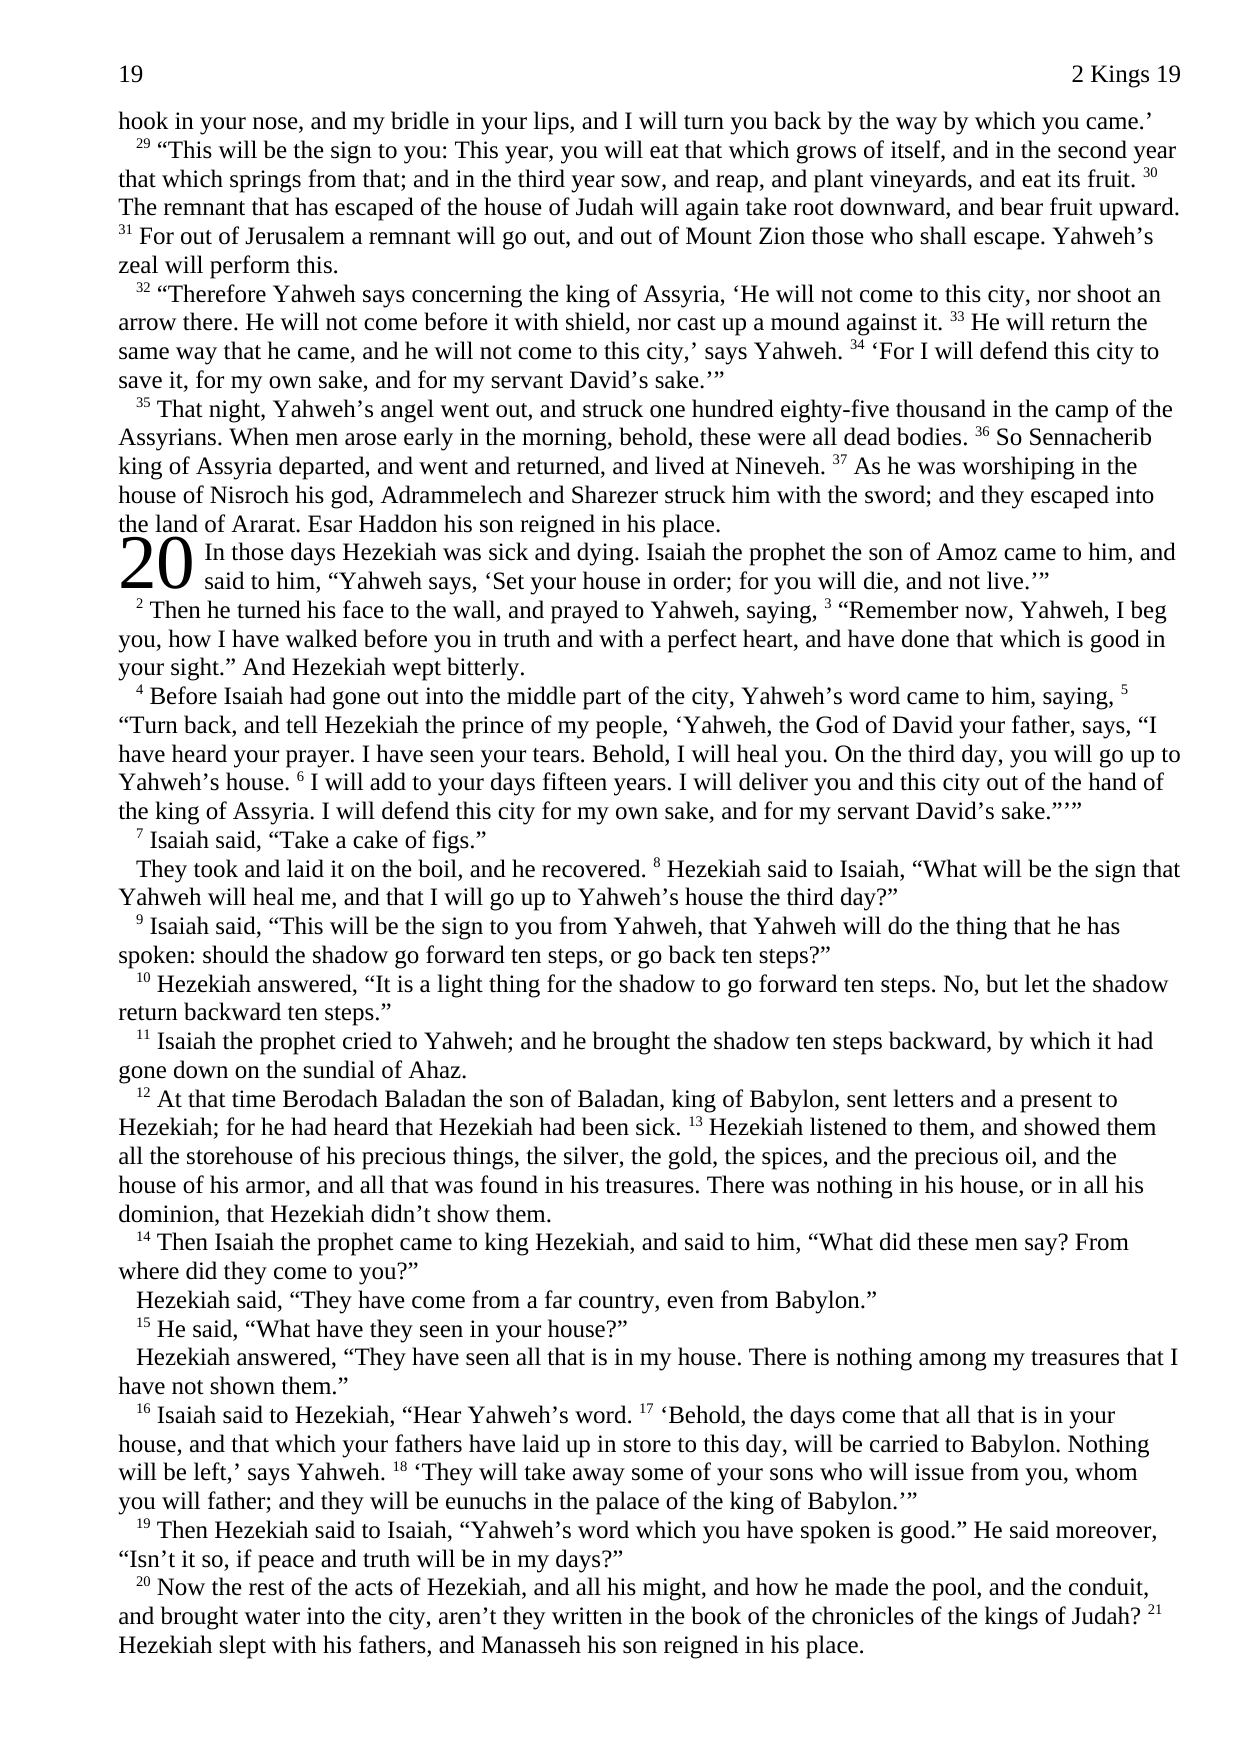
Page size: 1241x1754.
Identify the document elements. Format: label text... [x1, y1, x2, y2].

text 32 “Therefore Yahweh says concerning the king of Assyria, ‘He will not come to this city, nor shoot an arrow there. He will not come before it with shield, nor cast up a mound against it. 33 He will return the same way that he came, and he will not come to this city,’ says Yahweh. 34 ‘For I will defend this city to save it, for my own sake, and for my servant David’s sake.’” [118, 279, 1181, 394]
text 11 Isaiah the prophet cried to Yahweh; and he brought the shadow ten steps backward, by which it had gone down on the sundial of Ahaz. [118, 1026, 1181, 1084]
text 7 Isaiah said, “Take a cake of figs.” [118, 825, 1181, 854]
text 12 At that time Berodach Baladan the son of Baladan, king of Babylon, sent letters and a present to Hezekiah; for he had heard that Hezekiah had been sick. 13 Hezekiah listened to them, and showed them all the storehouse of his precious things, the silver, the gold, the spices, and the precious oil, and the house of his armor, and all that was found in his treasures. There was nothing in his house, or in all his dominion, that Hezekiah didn’t show them. [118, 1084, 1181, 1227]
text Hezekiah answered, “They have seen all that is in my house. There is nothing among my treasures that I have not shown them.” [118, 1342, 1181, 1400]
text 15 He said, “What have they seen in your house?” [118, 1314, 1181, 1342]
text 14 Then Isaiah the prophet came to king Hezekiah, and said to him, “What did these men say? From where did they come to you?” [118, 1227, 1181, 1285]
text 29 “This will be the sign to you: This year, you will eat that which grows of itself, and in the second year that which springs from that; and in the third year sow, and reap, and plant vineyards, and eat its fruit. 30 The remnant that has escaped of the house of Judah will again take root downward, and bear fruit upward. 31 For out of Jerusalem a remnant will go out, and out of Mount Zion those who shall escape. Yahweh’s zeal will perform this. [118, 135, 1181, 279]
text 20In those days Hezekiah was sick and dying. Isaiah the prophet the son of Amoz came to him, and said to him, “Yahweh says, ‘Set your house in order; for you will die, and not live.’” [118, 537, 1181, 595]
text 4 Before Isaiah had gone out into the middle part of the city, Yahweh’s word came to him, saying, 5 “Turn back, and tell Hezekiah the prince of my people, ‘Yahweh, the God of David your father, says, “I have heard your prayer. I have seen your tears. Behold, I will heal you. On the third day, you will go up to Yahweh’s house. 6 I will add to your days fifteen years. I will deliver you and this city out of the hand of the king of Assyria. I will defend this city for my own sake, and for my servant David’s sake.”’” [118, 681, 1181, 825]
text Hezekiah said, “They have come from a far country, even from Babylon.” [118, 1285, 1181, 1314]
text 35 That night, Yahweh’s angel went out, and struck one hundred eighty-five thousand in the camp of the Assyrians. When men arose early in the morning, behold, these were all dead bodies. 36 So Sennacherib king of Assyria departed, and went and returned, and lived at Nineveh. 37 As he was worshiping in the house of Nisroch his god, Adrammelech and Sharezer struck him with the sword; and they escaped into the land of Ararat. Esar Haddon his son reigned in his place. [118, 394, 1181, 537]
text 9 Isaiah said, “This will be the sign to you from Yahweh, that Yahweh will do the thing that he has spoken: should the shadow go forward ten steps, or go back ten steps?” [118, 911, 1181, 969]
text 2 Then he turned his face to the wall, and prayed to Yahweh, saying, 3 “Remember now, Yahweh, I beg you, how I have walked before you in truth and with a perfect heart, and have done that which is good in your sight.” And Hezekiah wept bitterly. [118, 595, 1181, 681]
text 10 Hezekiah answered, “It is a light thing for the shadow to go forward ten steps. No, but let the shadow return backward ten steps.” [118, 969, 1181, 1026]
text 20 Now the rest of the acts of Hezekiah, and all his might, and how he made the pool, and the conduit, and brought water into the city, aren’t they written in the book of the chronicles of the kings of Judah? 21 Hezekiah slept with his fathers, and Manasseh his son reigned in his place. [118, 1572, 1181, 1659]
text hook in your nose, and my bridle in your lips, and I will turn you back by the way by which you came.’ [118, 106, 1181, 135]
text 19 Then Hezekiah said to Isaiah, “Yahweh’s word which you have spoken is good.” He said moreover, “Isn’t it so, if peace and truth will be in my days?” [118, 1515, 1181, 1572]
text 16 Isaiah said to Hezekiah, “Hear Yahweh’s word. 17 ‘Behold, the days come that all that is in your house, and that which your fathers have laid up in store to this day, will be carried to Babylon. Nothing will be left,’ says Yahweh. 18 ‘They will take away some of your sons who will issue from you, whom you will father; and they will be eunuchs in the palace of the king of Babylon.’” [118, 1400, 1181, 1515]
text They took and laid it on the boil, and he recovered. 8 Hezekiah said to Isaiah, “What will be the sign that Yahweh will heal me, and that I will go up to Yahweh’s house the third day?” [118, 854, 1181, 911]
